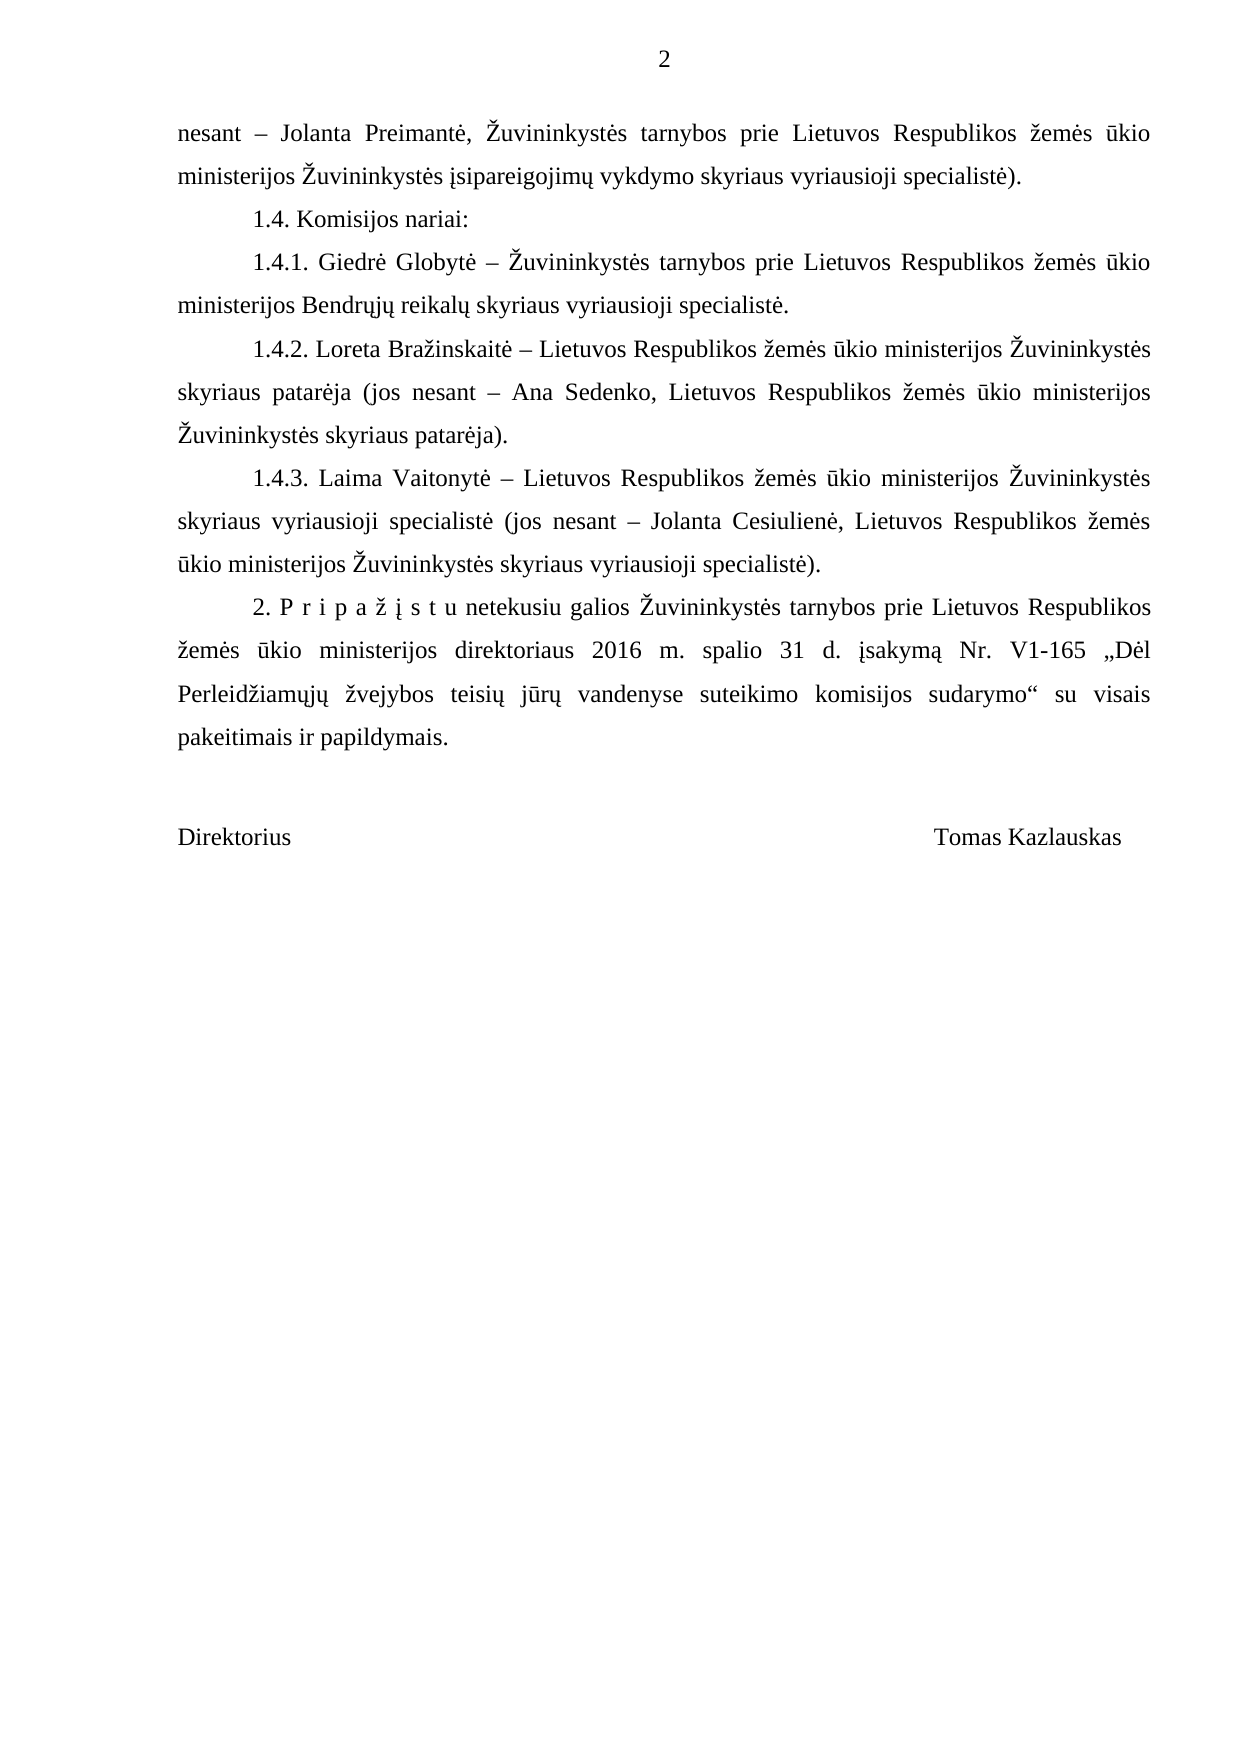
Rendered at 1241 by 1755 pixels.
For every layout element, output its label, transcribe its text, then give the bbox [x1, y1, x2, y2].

text 1.4.2. Loreta Bražinskaitė – Lietuvos Respublikos žemės ūkio ministerijos Žuvininkystės skyriaus patarėja (jos nesant – Ana Sedenko, Lietuvos Respublikos žemės ūkio ministerijos Žuvininkystės skyriaus patarėja). [177, 334, 1152, 449]
text 2. P r i p a ž į s t u netekusiu galios Žuvininkystės tarnybos prie Lietuvos Respublikos žemės ūkio ministerijos direktoriaus 2016 m. spalio 31 d. įsakymą Nr. V1-165 „Dėl Perleidžiamųjų žvejybos teisių jūrų vandenyse suteikimo komisijos sudarymo“ su visais pakeitimais ir papildymais. [177, 592, 1152, 751]
text 1.4. Komisijos nariai: [177, 204, 1152, 233]
text Direktorius Tomas Kazlauskas [177, 822, 1152, 851]
text nesant – Jolanta Preimantė, Žuvininkystės tarnybos prie Lietuvos Respublikos žemės ūkio ministerijos Žuvininkystės įsipareigojimų vykdymo skyriaus vyriausioji specialistė). [177, 118, 1152, 190]
text 1.4.1. Giedrė Globytė – Žuvininkystės tarnybos prie Lietuvos Respublikos žemės ūkio ministerijos Bendrųjų reikalų skyriaus vyriausioji specialistė. [177, 247, 1152, 319]
text 1.4.3. Laima Vaitonytė – Lietuvos Respublikos žemės ūkio ministerijos Žuvininkystės skyriaus vyriausioji specialistė (jos nesant – Jolanta Cesiulienė, Lietuvos Respublikos žemės ūkio ministerijos Žuvininkystės skyriaus vyriausioji specialistė). [177, 463, 1152, 578]
